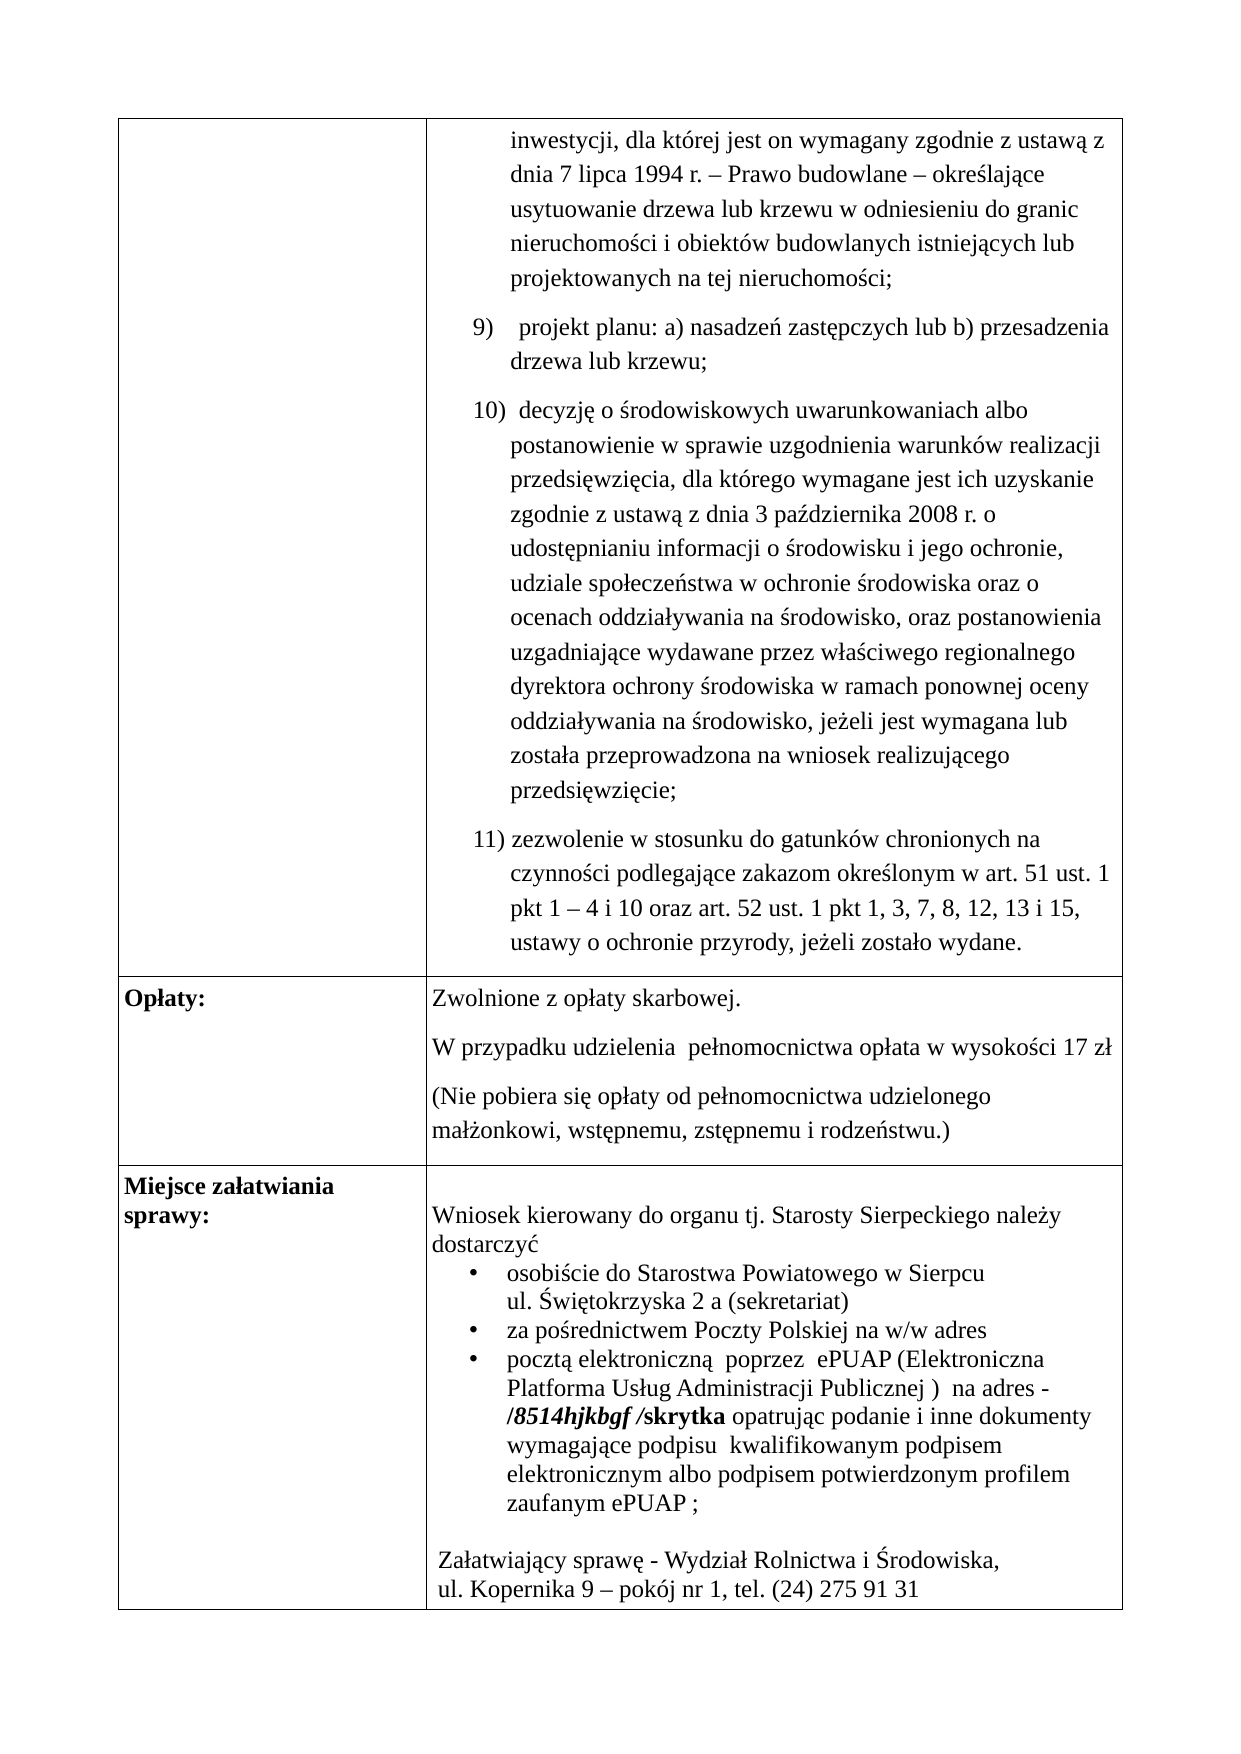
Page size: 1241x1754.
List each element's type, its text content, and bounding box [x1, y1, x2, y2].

table_cell [119, 119, 426, 976]
table_cell Zwolnione z opłaty skarbowej. W przypadku udzielenia pełnomocnictwa opłata w wysokości 17 zł (Nie pobiera się opłaty od pełnomocnictwa udzielonego małżonkowi, wstępnemu, zstępnemu i rodzeństwu.) [427, 977, 1122, 1165]
table_cell Miejsce załatwiania sprawy: [119, 1166, 426, 1608]
table_cell Opłaty: [119, 977, 426, 1165]
table_cell inwestycji, dla której jest on wymagany zgodnie z ustawą z dnia 7 lipca 1994 r. – Prawo budowlane – określające usytuowanie drzewa lub krzewu w odniesieniu do granic nieruchomości i obiektów budowlanych istniejących lub projektowanych na tej nieruchomości; 9) projekt planu: a) nasadzeń zastępczych lub b) przesadzenia drzewa lub krzewu; 10) decyzję o środowiskowych uwarunkowaniach albo postanowienie w sprawie uzgodnienia warunków realizacji przedsięwzięcia, dla którego wymagane jest ich uzyskanie zgodnie z ustawą z dnia 3 października 2008 r. o udostępnianiu informacji o środowisku i jego ochronie, udziale społeczeństwa w ochronie środowiska oraz o ocenach oddziaływania na środowisko, oraz postanowienia uzgadniające wydawane przez właściwego regionalnego dyrektora ochrony środowiska w ramach ponownej oceny oddziaływania na środowisko, jeżeli jest wymagana lub została przeprowadzona na wniosek realizującego przedsięwzięcie; 11) zezwolenie w stosunku do gatunków chronionych na czynności podlegające zakazom określonym w art. 51 ust. 1 pkt 1 – 4 i 10 oraz art. 52 ust. 1 pkt 1, 3, 7, 8, 12, 13 i 15, ustawy o ochronie przyrody, jeżeli zostało wydane. [427, 119, 1122, 976]
table_cell Wniosek kierowany do organu tj. Starosty Sierpeckiego należy dostarczyć osobiście do Starostwa Powiatowego w Sierpcu ul. Świętokrzyska 2 a (sekretariat) za pośrednictwem Poczty Polskiej na w/w adres pocztą elektroniczną poprzez ePUAP (Elektroniczna Platforma Usług Administracji Publicznej ) na adres - /8514hjkbgf /skrytka opatrując podanie i inne dokumenty wymagające podpisu kwalifikowanym podpisem elektronicznym albo podpisem potwierdzonym profilem zaufanym ePUAP ; Załatwiający sprawę - Wydział Rolnictwa i Środowiska, ul. Kopernika 9 – pokój nr 1, tel. (24) 275 91 31 [427, 1166, 1122, 1608]
